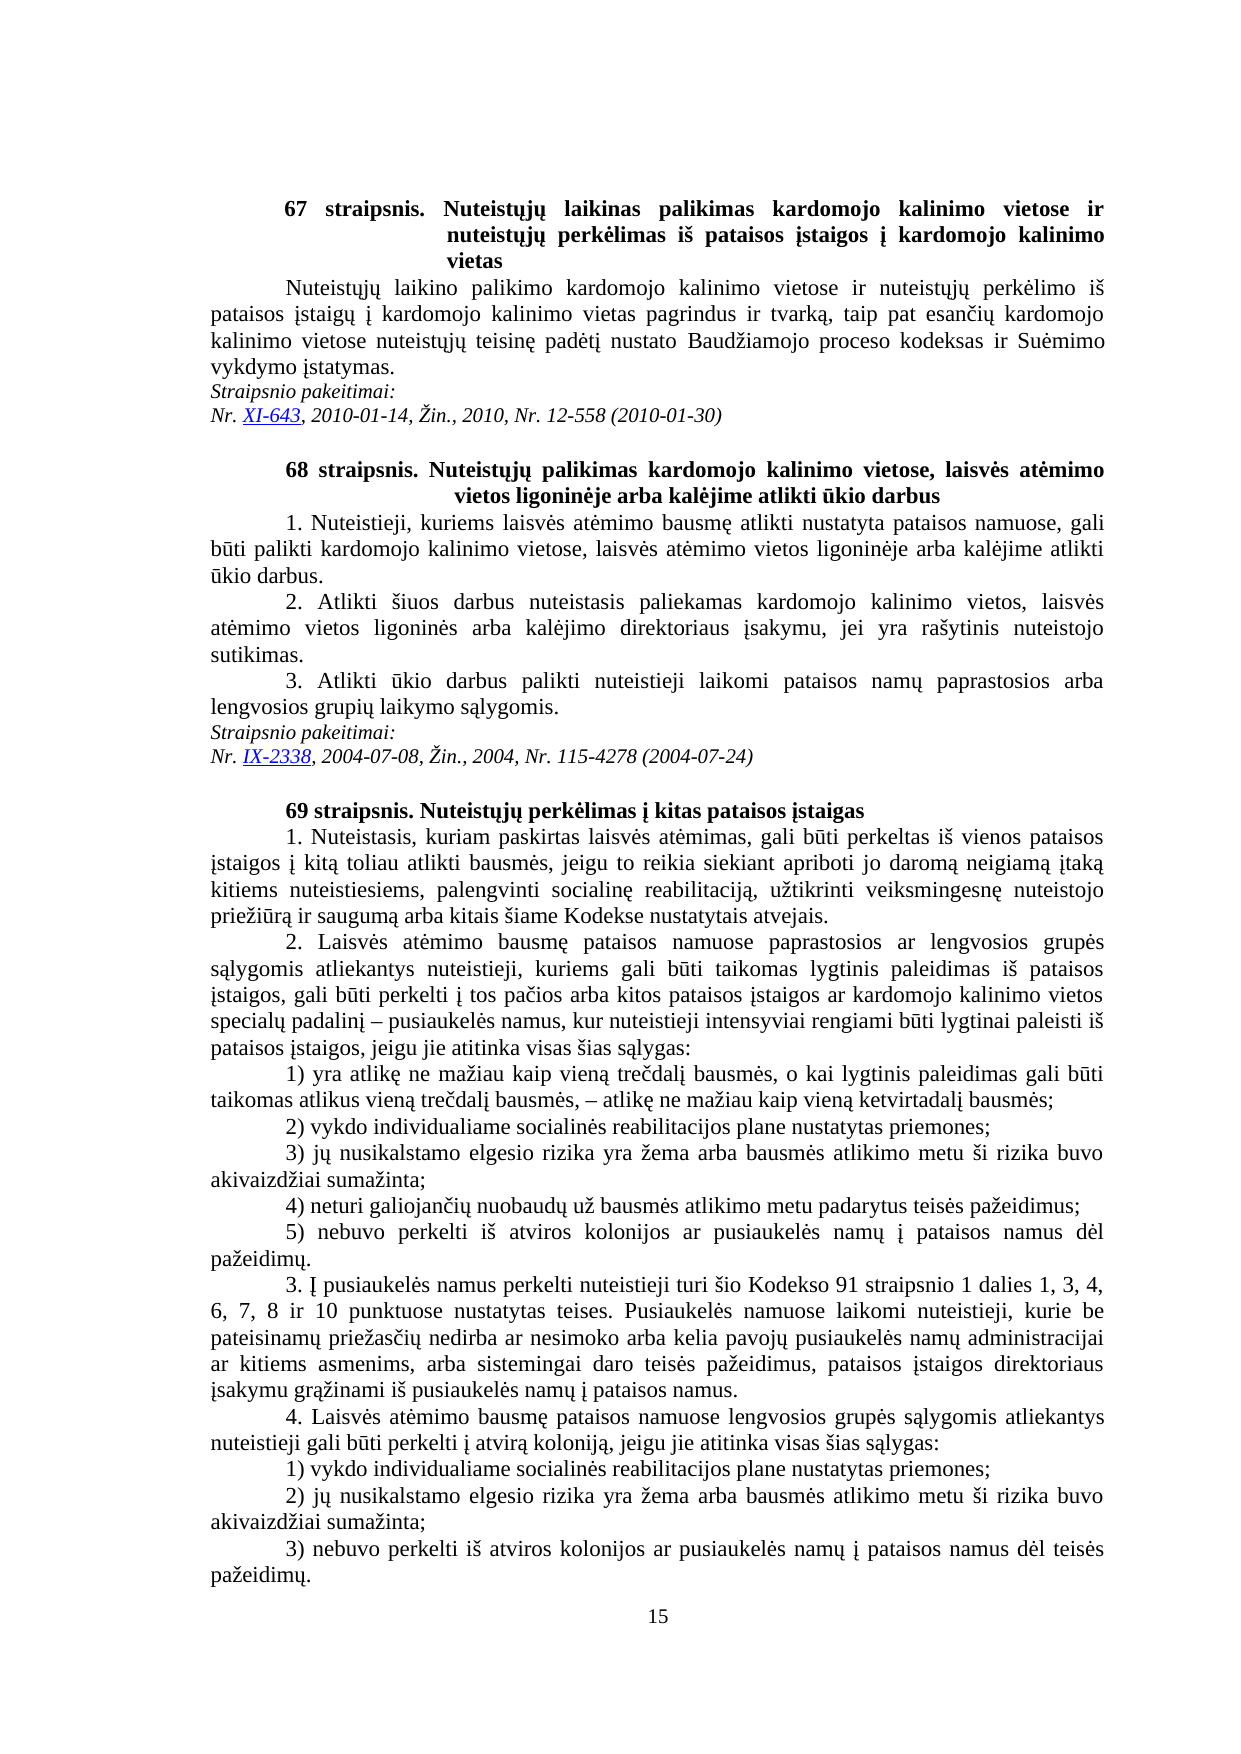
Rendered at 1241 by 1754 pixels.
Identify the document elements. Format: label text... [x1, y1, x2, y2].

text 1. Nuteistasis, kuriam paskirtas laisvės atėmimas, gali būti perkeltas iš vienos pataisos įstaigos į kitą toliau atlikti bausmės, jeigu to reikia siekiant apriboti jo daromą neigiamą įtaką kitiems nuteistiesiems, palengvinti socialinę reabilitaciją, užtikrinti veiksmingesnę nuteistojo priežiūrą ir saugumą arba kitais šiame Kodekse nustatytais atvejais. [210, 823, 1105, 928]
text 2. Laisvės atėmimo bausmę pataisos namuose paprastosios ar lengvosios grupės sąlygomis atliekantys nuteistieji, kuriems gali būti taikomas lygtinis paleidimas iš pataisos įstaigos, gali būti perkelti į tos pačios arba kitos pataisos įstaigos ar kardomojo kalinimo vietos specialų padalinį – pusiaukelės namus, kur nuteistieji intensyviai rengiami būti lygtinai paleisti iš pataisos įstaigos, jeigu jie atitinka visas šias sąlygas: [210, 928, 1105, 1060]
text Straipsnio pakeitimai: [210, 379, 1105, 403]
text 4. Laisvės atėmimo bausmę pataisos namuose lengvosios grupės sąlygomis atliekantys nuteistieji gali būti perkelti į atvirą koloniją, jeigu jie atitinka visas šias sąlygas: [210, 1403, 1105, 1456]
text Nr. XI-643, 2010-01-14, Žin., 2010, Nr. 12-558 (2010-01-30) [210, 403, 1105, 427]
text 3) nebuvo perkelti iš atviros kolonijos ar pusiaukelės namų į pataisos namus dėl teisės pažeidimų. [210, 1534, 1105, 1587]
text 3) jų nusikalstamo elgesio rizika yra žema arba bausmės atlikimo metu ši rizika buvo akivaizdžiai sumažinta; [210, 1139, 1105, 1192]
text 1) yra atlikę ne mažiau kaip vieną trečdalį bausmės, o kai lygtinis paleidimas gali būti taikomas atlikus vieną trečdalį bausmės, – atlikę ne mažiau kaip vieną ketvirtadalį bausmės; [210, 1060, 1105, 1113]
text 2) jų nusikalstamo elgesio rizika yra žema arba bausmės atlikimo metu ši rizika buvo akivaizdžiai sumažinta; [210, 1482, 1105, 1534]
text 2) vykdo individualiame socialinės reabilitacijos plane nustatytas priemones; [210, 1113, 1105, 1139]
text 3. Į pusiaukelės namus perkelti nuteistieji turi šio Kodekso 91 straipsnio 1 dalies 1, 3, 4, 6, 7, 8 ir 10 punktuose nustatytas teises. Pusiaukelės namuose laikomi nuteistieji, kurie be pateisinamų priežasčių nedirba ar nesimoko arba kelia pavojų pusiaukelės namų administracijai ar kitiems asmenims, arba sistemingai daro teisės pažeidimus, pataisos įstaigos direktoriaus įsakymu grąžinami iš pusiaukelės namų į pataisos namus. [210, 1271, 1105, 1403]
text 5) nebuvo perkelti iš atviros kolonijos ar pusiaukelės namų į pataisos namus dėl pažeidimų. [210, 1218, 1105, 1271]
text 4) neturi galiojančių nuobaudų už bausmės atlikimo metu padarytus teisės pažeidimus; [210, 1192, 1105, 1218]
text 69 straipsnis. Nuteistųjų perkėlimas į kitas pataisos įstaigas [210, 797, 1105, 823]
text 2. Atlikti šiuos darbus nuteistasis paliekamas kardomojo kalinimo vietos, laisvės atėmimo vietos ligoninės arba kalėjimo direktoriaus įsakymu, jei yra rašytinis nuteistojo sutikimas. [210, 588, 1105, 667]
text Nr. IX-2338, 2004-07-08, Žin., 2004, Nr. 115-4278 (2004-07-24) [210, 744, 1105, 768]
text 67 straipsnis. Nuteistųjų laikinas palikimas kardomojo kalinimo vietose ir nuteistųjų perkėlimas iš pataisos įstaigos į kardomojo kalinimo vietas [284, 195, 1105, 274]
text Nuteistųjų laikino palikimo kardomojo kalinimo vietose ir nuteistųjų perkėlimo iš pataisos įstaigų į kardomojo kalinimo vietas pagrindus ir tvarką, taip pat esančių kardomojo kalinimo vietose nuteistųjų teisinę padėtį nustato Baudžiamojo proceso kodeksas ir Suėmimo vykdymo įstatymas. [210, 274, 1105, 379]
text 68 straipsnis. Nuteistųjų palikimas kardomojo kalinimo vietose, laisvės atėmimo vietos ligoninėje arba kalėjime atlikti ūkio darbus [285, 456, 1105, 509]
text 1. Nuteistieji, kuriems laisvės atėmimo bausmę atlikti nustatyta pataisos namuose, gali būti palikti kardomojo kalinimo vietose, laisvės atėmimo vietos ligoninėje arba kalėjime atlikti ūkio darbus. [210, 509, 1105, 588]
text Straipsnio pakeitimai: [210, 720, 1105, 744]
text 1) vykdo individualiame socialinės reabilitacijos plane nustatytas priemones; [210, 1456, 1105, 1482]
text 3. Atlikti ūkio darbus palikti nuteistieji laikomi pataisos namų paprastosios arba lengvosios grupių laikymo sąlygomis. [210, 667, 1105, 720]
